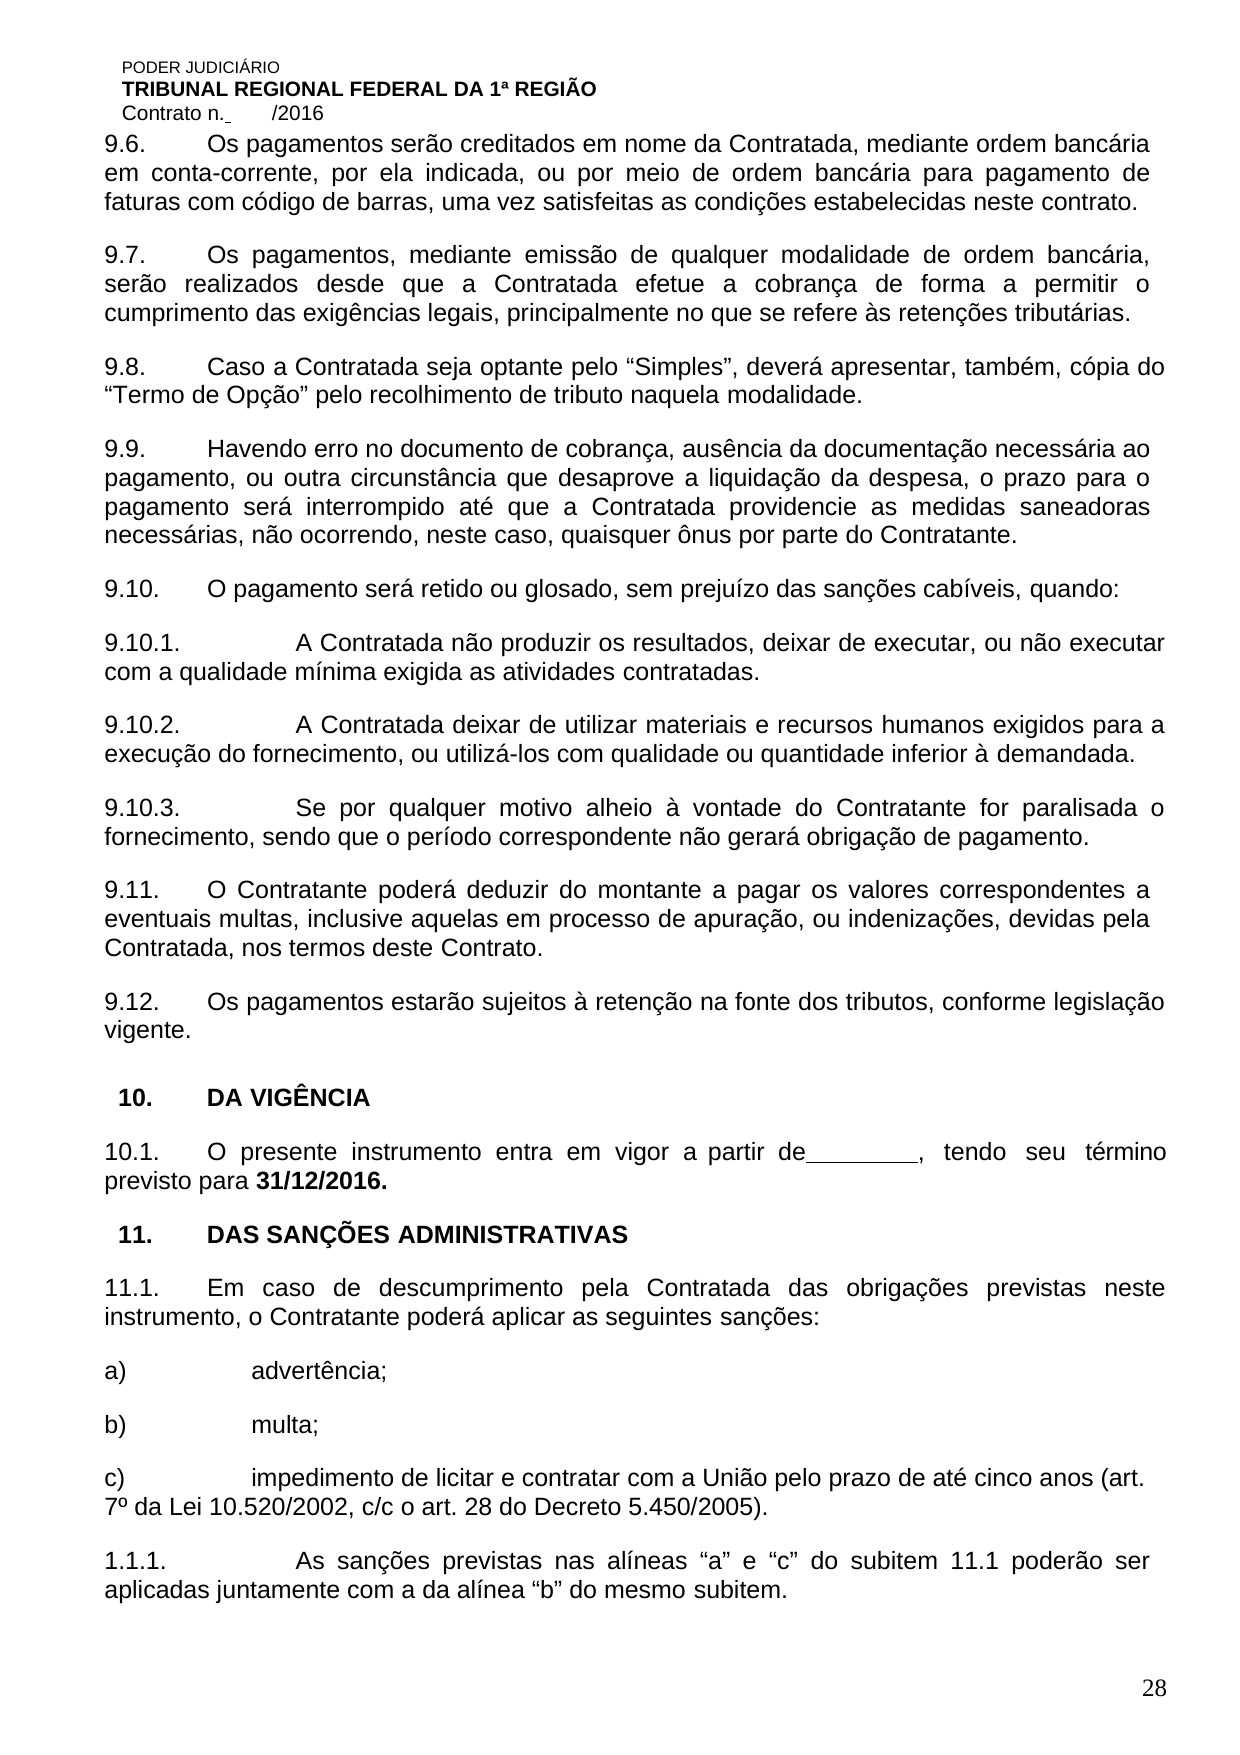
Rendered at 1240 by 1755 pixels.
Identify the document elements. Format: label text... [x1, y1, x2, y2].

list Havendo erro no documento de cobrança, ausência da documentação necessária ao pagamento, ou outra circunstância que desaprove a liquidação da despesa, o prazo para o pagamento será interrompido até que a Contratada providencie as medidas saneadoras necessárias, não ocorrendo, neste caso, quaisquer ônus por parte do Contratante. [104, 434, 1152, 549]
list Se por qualquer motivo alheio à vontade do Contratante for paralisada o fornecimento, sendo que o período correspondente não gerará obrigação de pagamento. [104, 793, 1167, 850]
subtitle DA VIGÊNCIA [118, 1083, 1167, 1112]
list Os pagamentos, mediante emissão de qualquer modalidade de ordem bancária, serão realizados desde que a Contratada efetue a cobrança de forma a permitir o cumprimento das exigências legais, principalmente no que se refere às retenções tributárias. [104, 240, 1152, 327]
list Em caso de descumprimento pela Contratada das obrigações previstas neste instrumento, o Contratante poderá aplicar as seguintes sanções: [104, 1273, 1167, 1331]
list multa; [104, 1409, 1167, 1438]
list A Contratada não produzir os resultados, deixar de executar, ou não executar com a qualidade mínima exigida as atividades contratadas. [104, 628, 1167, 685]
list A Contratada deixar de utilizar materiais e recursos humanos exigidos para a execução do fornecimento, ou utilizá-los com qualidade ou quantidade inferior à demandada. [104, 710, 1167, 768]
list As sanções previstas nas alíneas “a” e “c” do subitem 11.1 poderão ser aplicadas juntamente com a da alínea “b” do mesmo subitem. [104, 1546, 1152, 1603]
list advertência; [104, 1356, 1167, 1384]
list Os pagamentos serão creditados em nome da Contratada, mediante ordem bancária em conta-corrente, por ela indicada, ou por meio de ordem bancária para pagamento de faturas com código de barras, uma vez satisfeitas as condições estabelecidas neste contrato. [104, 129, 1152, 215]
list impedimento de licitar e contratar com a União pelo prazo de até cinco anos (art. 7º da Lei 10.520/2002, c/c o art. 28 do Decreto 5.450/2005). [104, 1463, 1152, 1521]
list O presente instrumento entra em vigor a partir de , tendo seu término previsto para 31/12/2016. [104, 1137, 1167, 1194]
list Caso a Contratada seja optante pelo “Simples”, deverá apresentar, também, cópia do “Termo de Opção” pelo recolhimento de tributo naquela modalidade. [104, 352, 1167, 409]
list Os pagamentos estarão sujeitos à retenção na fonte dos tributos, conforme legislação vigente. [104, 986, 1167, 1044]
subtitle DAS SANÇÕES ADMINISTRATIVAS [118, 1219, 1167, 1248]
list O Contratante poderá deduzir do montante a pagar os valores correspondentes a eventuais multas, inclusive aquelas em processo de apuração, ou indenizações, devidas pela Contratada, nos termos deste Contrato. [104, 875, 1152, 961]
list O pagamento será retido ou glosado, sem prejuízo das sanções cabíveis, quando: [104, 574, 1167, 603]
